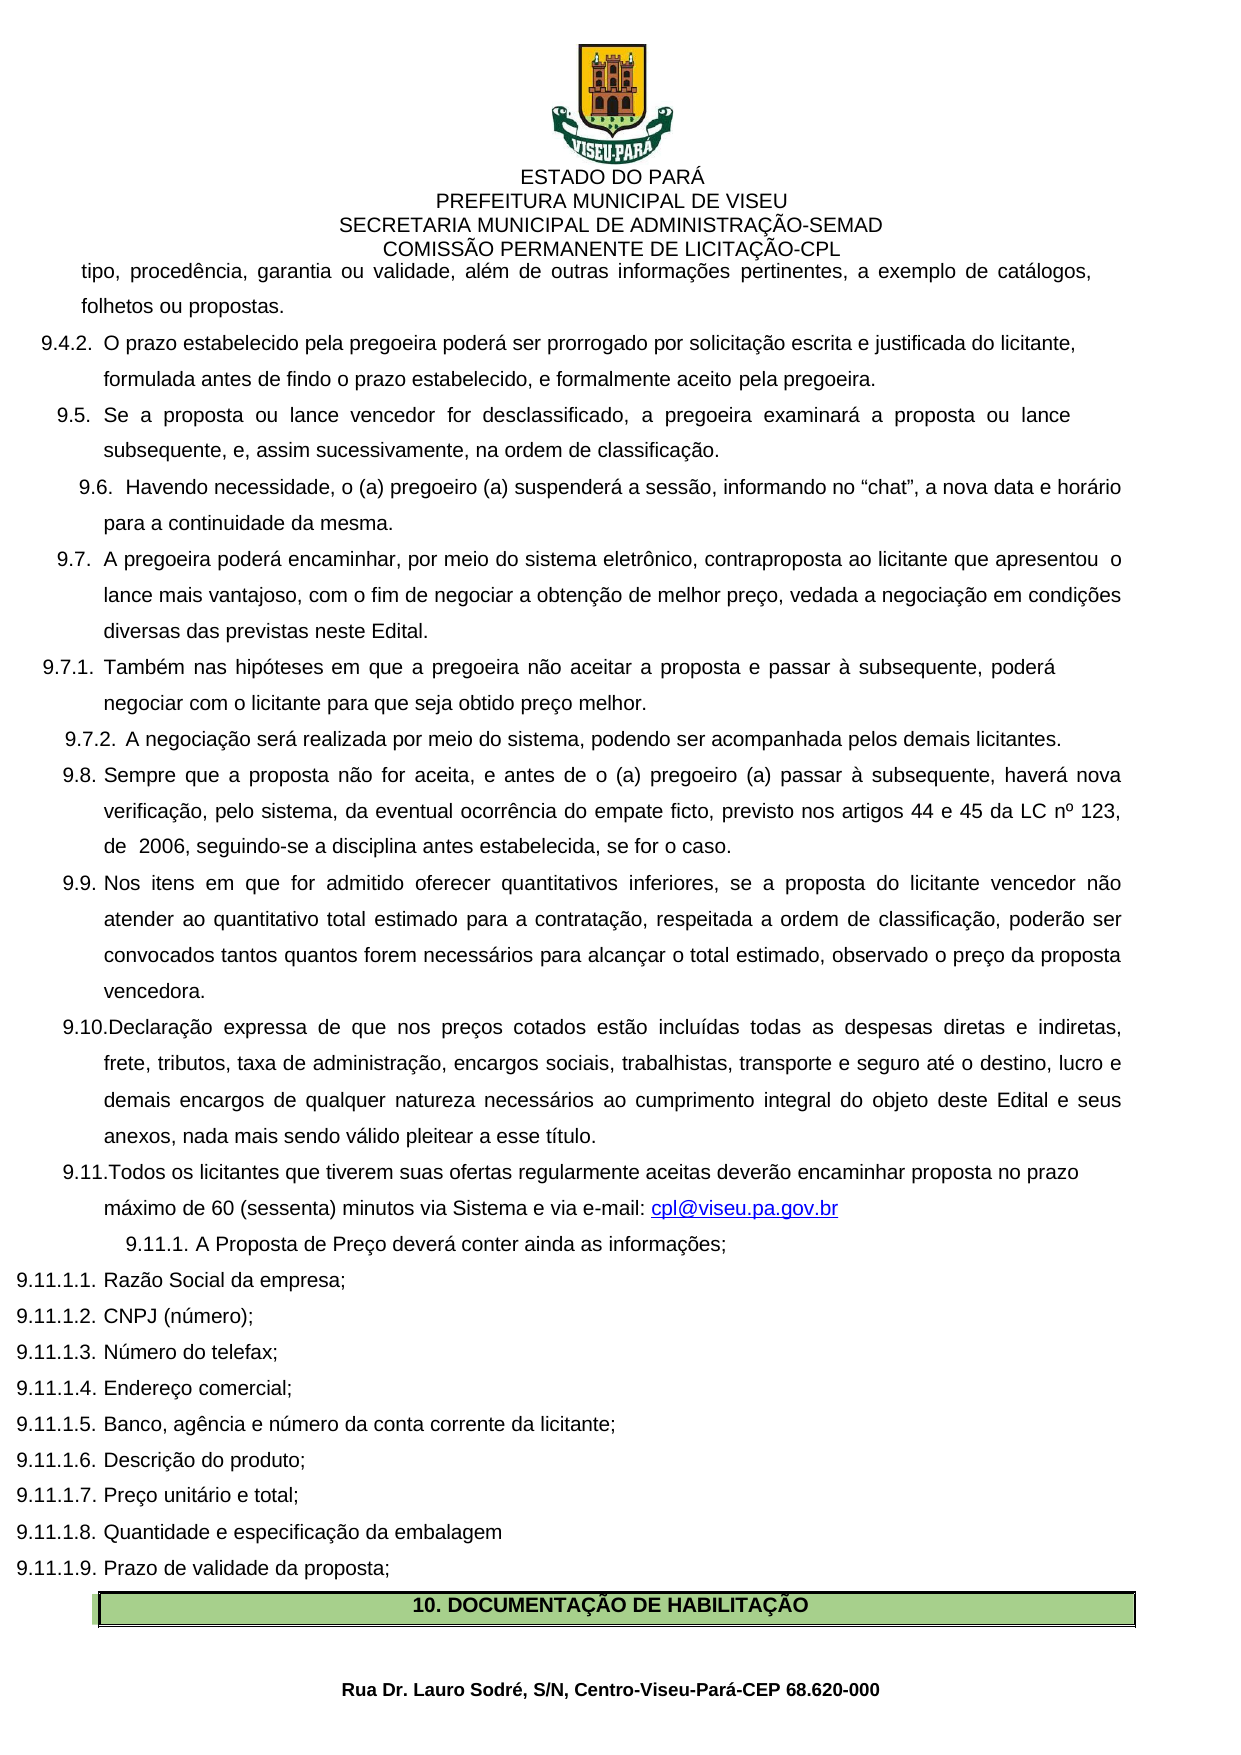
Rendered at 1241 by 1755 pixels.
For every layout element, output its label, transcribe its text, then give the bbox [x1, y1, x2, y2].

list A Proposta de Preço deverá conter ainda as informações; [125, 1232, 1149, 1256]
list Declaração expressa de que nos preços cotados estão incluídas todas as despesas diretas e indiretas, frete, tributos, taxa de administração, encargos sociais, trabalhistas, transporte e seguro até o destino, lucro e demais encargos de qualquer natureza necessários ao cumprimento integral do objeto deste Edital e seus anexos, nada mais sendo válido pleitear a esse título. [81, 1015, 1122, 1147]
list Preço unitário e total; [16, 1483, 1149, 1507]
list CNPJ (número); [16, 1304, 1149, 1328]
list Todos os licitantes que tiverem suas ofertas regularmente aceitas deverão encaminhar proposta no prazo máximo de 60 (sessenta) minutos via Sistema e via e-mail: cpl@viseu.pa.gov.br [81, 1160, 1121, 1220]
list Endereço comercial; [16, 1376, 1149, 1400]
text tipo, procedência, garantia ou validade, além de outras informações pertinentes, a exemplo de catálogos, folhetos ou propostas. [81, 258, 1121, 318]
list Sempre que a proposta não for aceita, e antes de o (a) pregoeiro (a) passar à subsequente, haverá nova verificação, pelo sistema, da eventual ocorrência do empate ficto, previsto nos artigos 44 e 45 da LC nº 123, de 2006, seguindo-se a disciplina antes estabelecida, se for o caso. [81, 763, 1122, 858]
list Descrição do produto; [16, 1447, 1149, 1471]
list Prazo de validade da proposta; [16, 1555, 1149, 1579]
list Se a proposta ou lance vencedor for desclassificado, a pregoeira examinará a proposta ou lance subsequente, e, assim sucessivamente, na ordem de classificação. [81, 402, 1121, 462]
list Quantidade e especificação da embalagem [16, 1519, 1149, 1543]
list O prazo estabelecido pela pregoeira poderá ser prorrogado por solicitação escrita e justificada do licitante, formulada antes de findo o prazo estabelecido, e formalmente aceito pela pregoeira. [81, 331, 1121, 391]
list A pregoeira poderá encaminhar, por meio do sistema eletrônico, contraproposta ao licitante que apresentou o lance mais vantajoso, com o fim de negociar a obtenção de melhor preço, vedada a negociação em condições diversas das previstas neste Edital. [81, 546, 1122, 643]
list Banco, agência e número da conta corrente da licitante; [16, 1412, 1149, 1436]
list Também nas hipóteses em que a pregoeira não aceitar a proposta e passar à subsequente, poderá negociar com o licitante para que seja obtido preço melhor. [81, 655, 1121, 714]
list Número do telefax; [16, 1340, 1149, 1364]
list A negociação será realizada por meio do sistema, podendo ser acompanhada pelos demais licitantes. [103, 726, 1149, 750]
list Havendo necessidade, o (a) pregoeiro (a) suspenderá a sessão, informando no “chat”, a nova data e horário [103, 475, 1149, 499]
list Nos itens em que for admitido oferecer quantitativos inferiores, se a proposta do licitante vencedor não atender ao quantitativo total estimado para a contratação, respeitada a ordem de classificação, poderão ser convocados tantos quantos forem necessários para alcançar o total estimado, observado o preço da proposta vencedora. [81, 871, 1122, 1003]
text para a continuidade da mesma. [103, 511, 1149, 534]
list Razão Social da empresa; [16, 1268, 1149, 1292]
